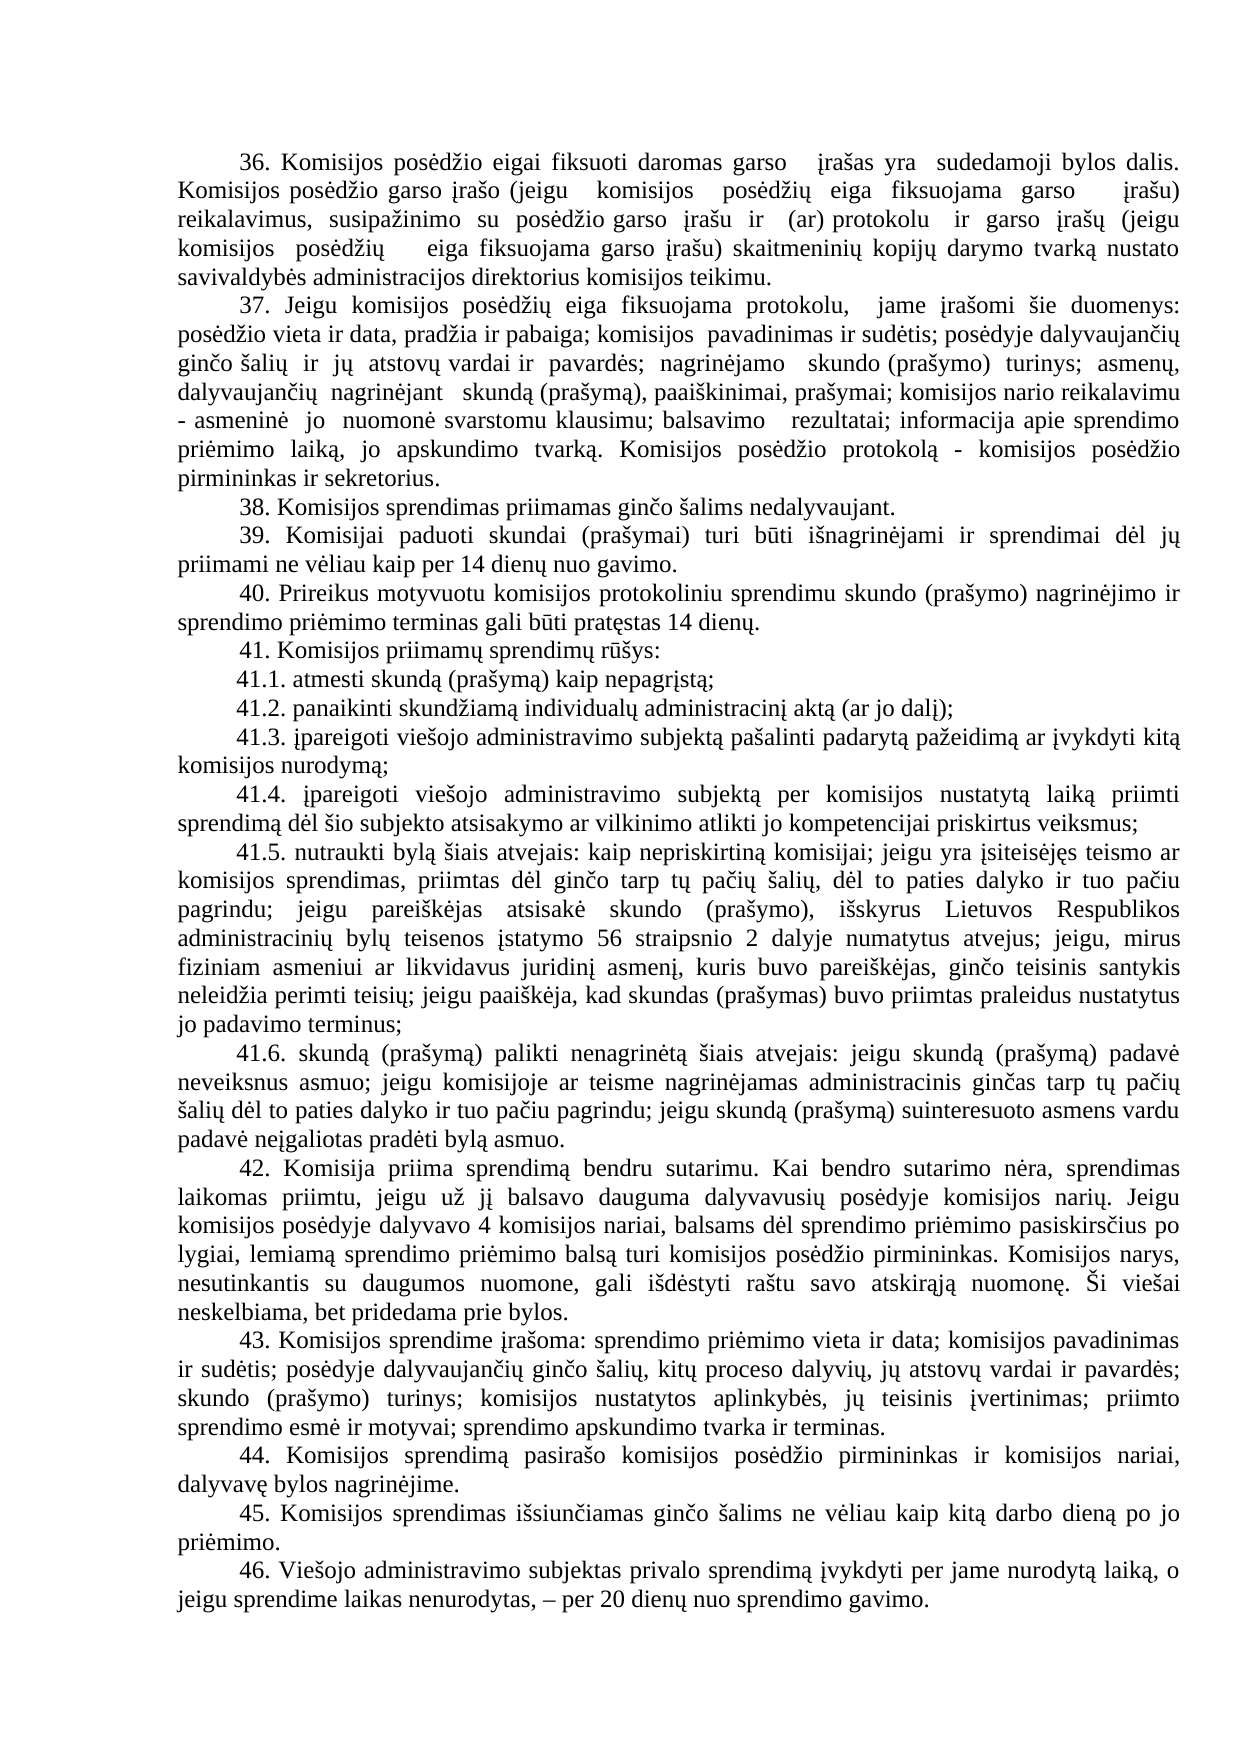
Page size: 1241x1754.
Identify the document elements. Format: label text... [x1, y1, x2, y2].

text 43. Komisijos sprendime įrašoma: sprendimo priėmimo vieta ir data; komisijos pavadinimas ir sudėtis; posėdyje dalyvaujančių ginčo šalių, kitų proceso dalyvių, jų atstovų vardai ir pavardės; skundo (prašymo) turinys; komisijos nustatytos aplinkybės, jų teisinis įvertinimas; priimto sprendimo esmė ir motyvai; sprendimo apskundimo tvarka ir terminas. [177, 1326, 1181, 1441]
text 46. Viešojo administravimo subjektas privalo sprendimą įvykdyti per jame nurodytą laiką, o jeigu sprendime laikas nenurodytas, – per 20 dienų nuo sprendimo gavimo. [177, 1556, 1181, 1613]
text 41.6. skundą (prašymą) palikti nenagrinėtą šiais atvejais: jeigu skundą (prašymą) padavė neveiksnus asmuo; jeigu komisijoje ar teisme nagrinėjamas administracinis ginčas tarp tų pačių šalių dėl to paties dalyko ir tuo pačiu pagrindu; jeigu skundą (prašymą) suinteresuoto asmens vardu padavė neįgaliotas pradėti bylą asmuo. [177, 1038, 1181, 1153]
text 44. Komisijos sprendimą pasirašo komisijos posėdžio pirmininkas ir komisijos nariai, dalyvavę bylos nagrinėjime. [177, 1441, 1181, 1498]
text 36. Komisijos posėdžio eigai fiksuoti daromas garso įrašas yra sudedamoji bylos dalis. Komisijos posėdžio garso įrašo (jeigu komisijos posėdžių eiga fiksuojama garso įrašu) reikalavimus, susipažinimo su posėdžio garso įrašu ir (ar) protokolu ir garso įrašų (jeigu komisijos posėdžių eiga fiksuojama garso įrašu) skaitmeninių kopijų darymo tvarką nustato savivaldybės administracijos direktorius komisijos teikimu. [177, 147, 1181, 291]
text 45. Komisijos sprendimas išsiunčiamas ginčo šalims ne vėliau kaip kitą darbo dieną po jo priėmimo. [177, 1498, 1181, 1556]
text 42. Komisija priima sprendimą bendru sutarimu. Kai bendro sutarimo nėra, sprendimas laikomas priimtu, jeigu už jį balsavo dauguma dalyvavusių posėdyje komisijos narių. Jeigu komisijos posėdyje dalyvavo 4 komisijos nariai, balsams dėl sprendimo priėmimo pasiskirsčius po lygiai, lemiamą sprendimo priėmimo balsą turi komisijos posėdžio pirmininkas. Komisijos narys, nesutinkantis su daugumos nuomone, gali išdėstyti raštu savo atskirąją nuomonę. Ši viešai neskelbiama, bet pridedama prie bylos. [177, 1153, 1181, 1326]
text 38. Komisijos sprendimas priimamas ginčo šalims nedalyvaujant. [177, 492, 1181, 521]
text 40. Prireikus motyvuotu komisijos protokoliniu sprendimu skundo (prašymo) nagrinėjimo ir sprendimo priėmimo terminas gali būti pratęstas 14 dienų. [177, 578, 1181, 636]
text 41.3. įpareigoti viešojo administravimo subjektą pašalinti padarytą pažeidimą ar įvykdyti kitą komisijos nurodymą; [177, 722, 1181, 779]
text 39. Komisijai paduoti skundai (prašymai) turi būti išnagrinėjami ir sprendimai dėl jų priimami ne vėliau kaip per 14 dienų nuo gavimo. [177, 521, 1181, 578]
text 41. Komisijos priimamų sprendimų rūšys: [177, 636, 1181, 664]
text 41.1. atmesti skundą (prašymą) kaip nepagrįstą; [177, 664, 1181, 693]
text 37. Jeigu komisijos posėdžių eiga fiksuojama protokolu, jame įrašomi šie duomenys: posėdžio vieta ir data, pradžia ir pabaiga; komisijos pavadinimas ir sudėtis; posėdyje dalyvaujančių ginčo šalių ir jų atstovų vardai ir pavardės; nagrinėjamo skundo (prašymo) turinys; asmenų, dalyvaujančių nagrinėjant skundą (prašymą), paaiškinimai, prašymai; komisijos nario reikalavimu - asmeninė jo nuomonė svarstomu klausimu; balsavimo rezultatai; informacija apie sprendimo priėmimo laiką, jo apskundimo tvarką. Komisijos posėdžio protokolą - komisijos posėdžio pirmininkas ir sekretorius. [177, 291, 1181, 492]
text 41.2. panaikinti skundžiamą individualų administracinį aktą (ar jo dalį); [177, 693, 1181, 722]
text 41.4. įpareigoti viešojo administravimo subjektą per komisijos nustatytą laiką priimti sprendimą dėl šio subjekto atsisakymo ar vilkinimo atlikti jo kompetencijai priskirtus veiksmus; [177, 779, 1181, 837]
text 41.5. nutraukti bylą šiais atvejais: kaip nepriskirtiną komisijai; jeigu yra įsiteisėjęs teismo ar komisijos sprendimas, priimtas dėl ginčo tarp tų pačių šalių, dėl to paties dalyko ir tuo pačiu pagrindu; jeigu pareiškėjas atsisakė skundo (prašymo), išskyrus Lietuvos Respublikos administracinių bylų teisenos įstatymo 56 straipsnio 2 dalyje numatytus atvejus; jeigu, mirus fiziniam asmeniui ar likvidavus juridinį asmenį, kuris buvo pareiškėjas, ginčo teisinis santykis neleidžia perimti teisių; jeigu paaiškėja, kad skundas (prašymas) buvo priimtas praleidus nustatytus jo padavimo terminus; [177, 837, 1181, 1038]
